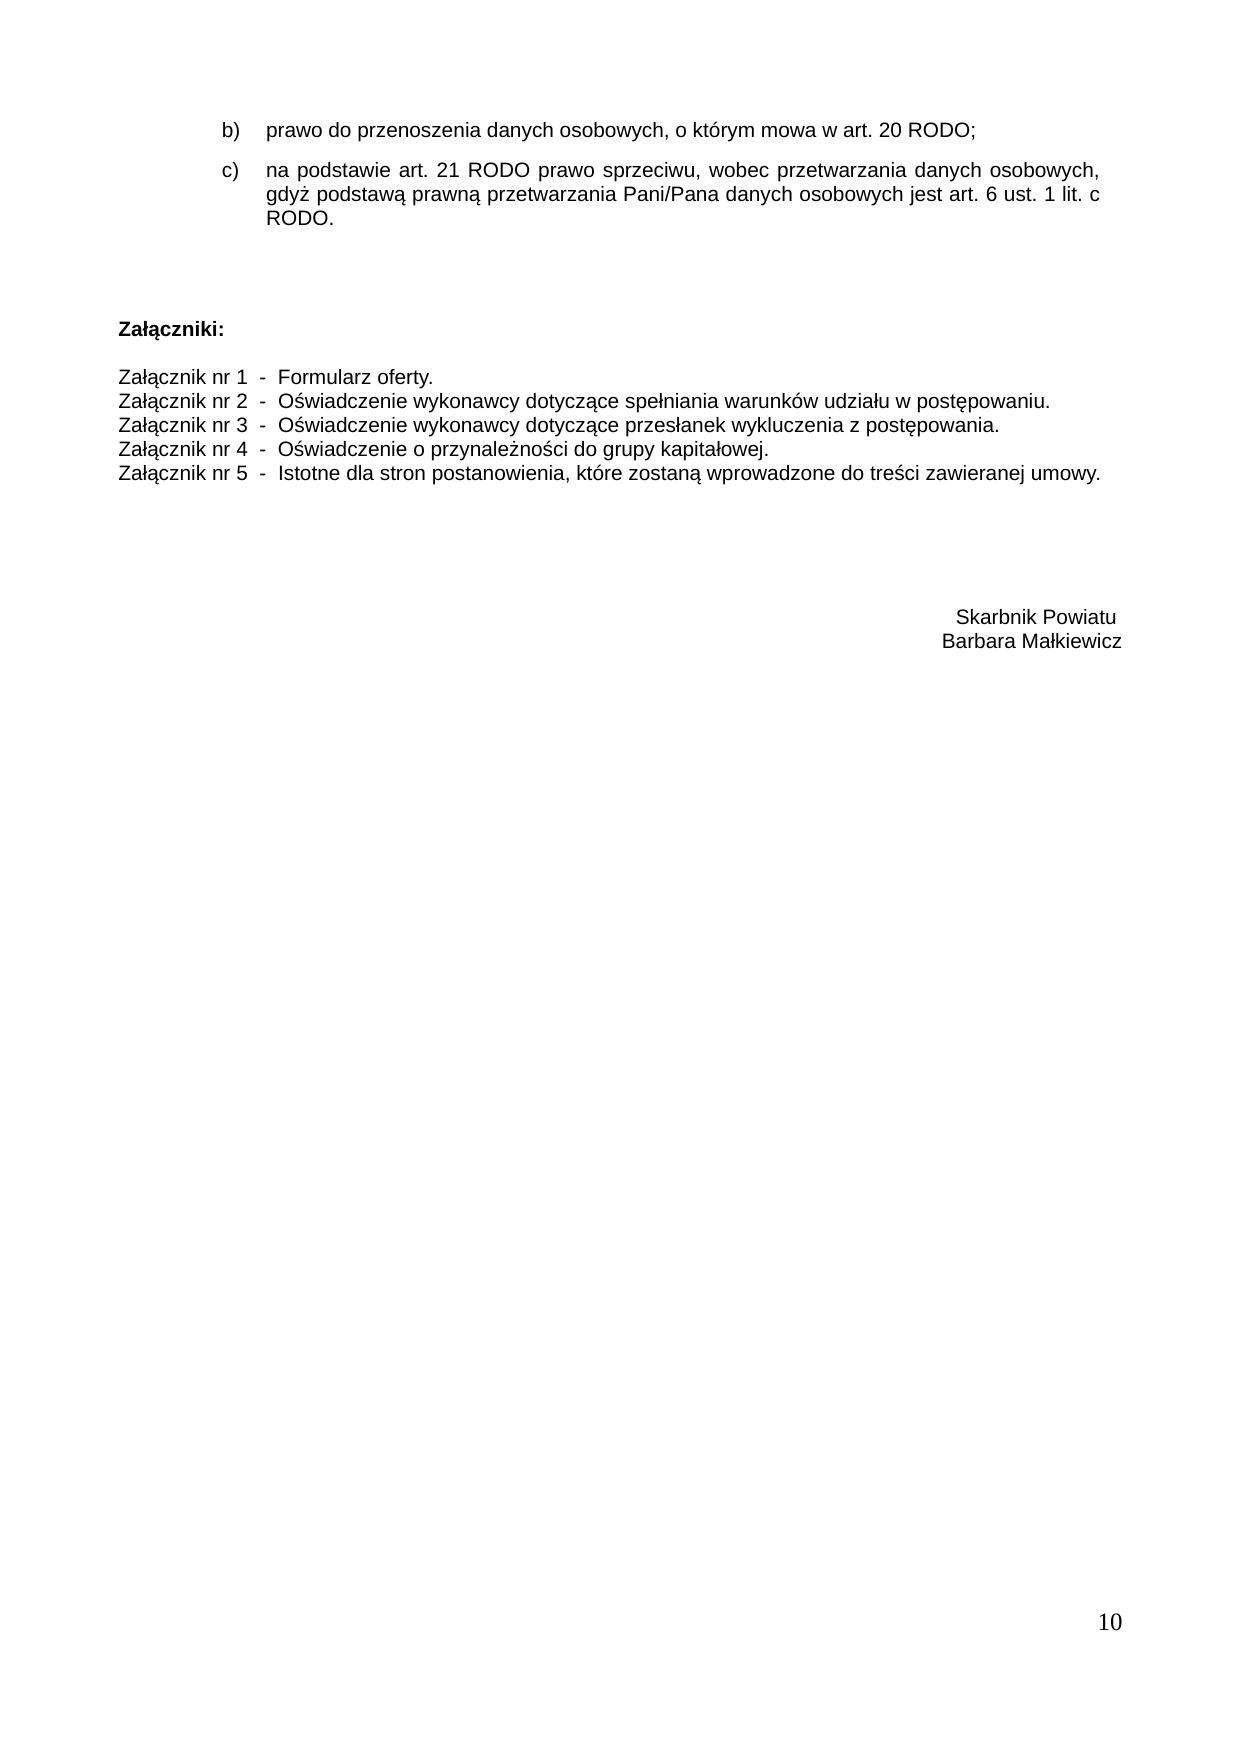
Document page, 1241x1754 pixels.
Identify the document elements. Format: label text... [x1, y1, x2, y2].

text Skarbnik Powiatu [118, 604, 1122, 628]
list na podstawie art. 21 RODO prawo sprzeciwu, wobec przetwarzania danych osobowych, gdyż podstawą prawną przetwarzania Pani/Pana danych osobowych jest art. 6 ust. 1 lit. c RODO. [222, 158, 1101, 229]
text Załącznik nr 1 - Formularz oferty. [118, 365, 1122, 389]
text Załącznik nr 3 - Oświadczenie wykonawcy dotyczące przesłanek wykluczenia z postępowania. [118, 413, 1122, 437]
text Załączniki: [118, 317, 1122, 341]
text Załącznik nr 4 - Oświadczenie o przynależności do grupy kapitałowej. [118, 437, 1122, 461]
text Barbara Małkiewicz [118, 628, 1122, 652]
text Załącznik nr 2 - Oświadczenie wykonawcy dotyczące spełniania warunków udziału w postępowaniu. [118, 389, 1122, 413]
text Załącznik nr 5 - Istotne dla stron postanowienia, które zostaną wprowadzone do treści zawieranej umowy. [118, 461, 1122, 485]
list prawo do przenoszenia danych osobowych, o którym mowa w art. 20 RODO; [192, 118, 1101, 142]
